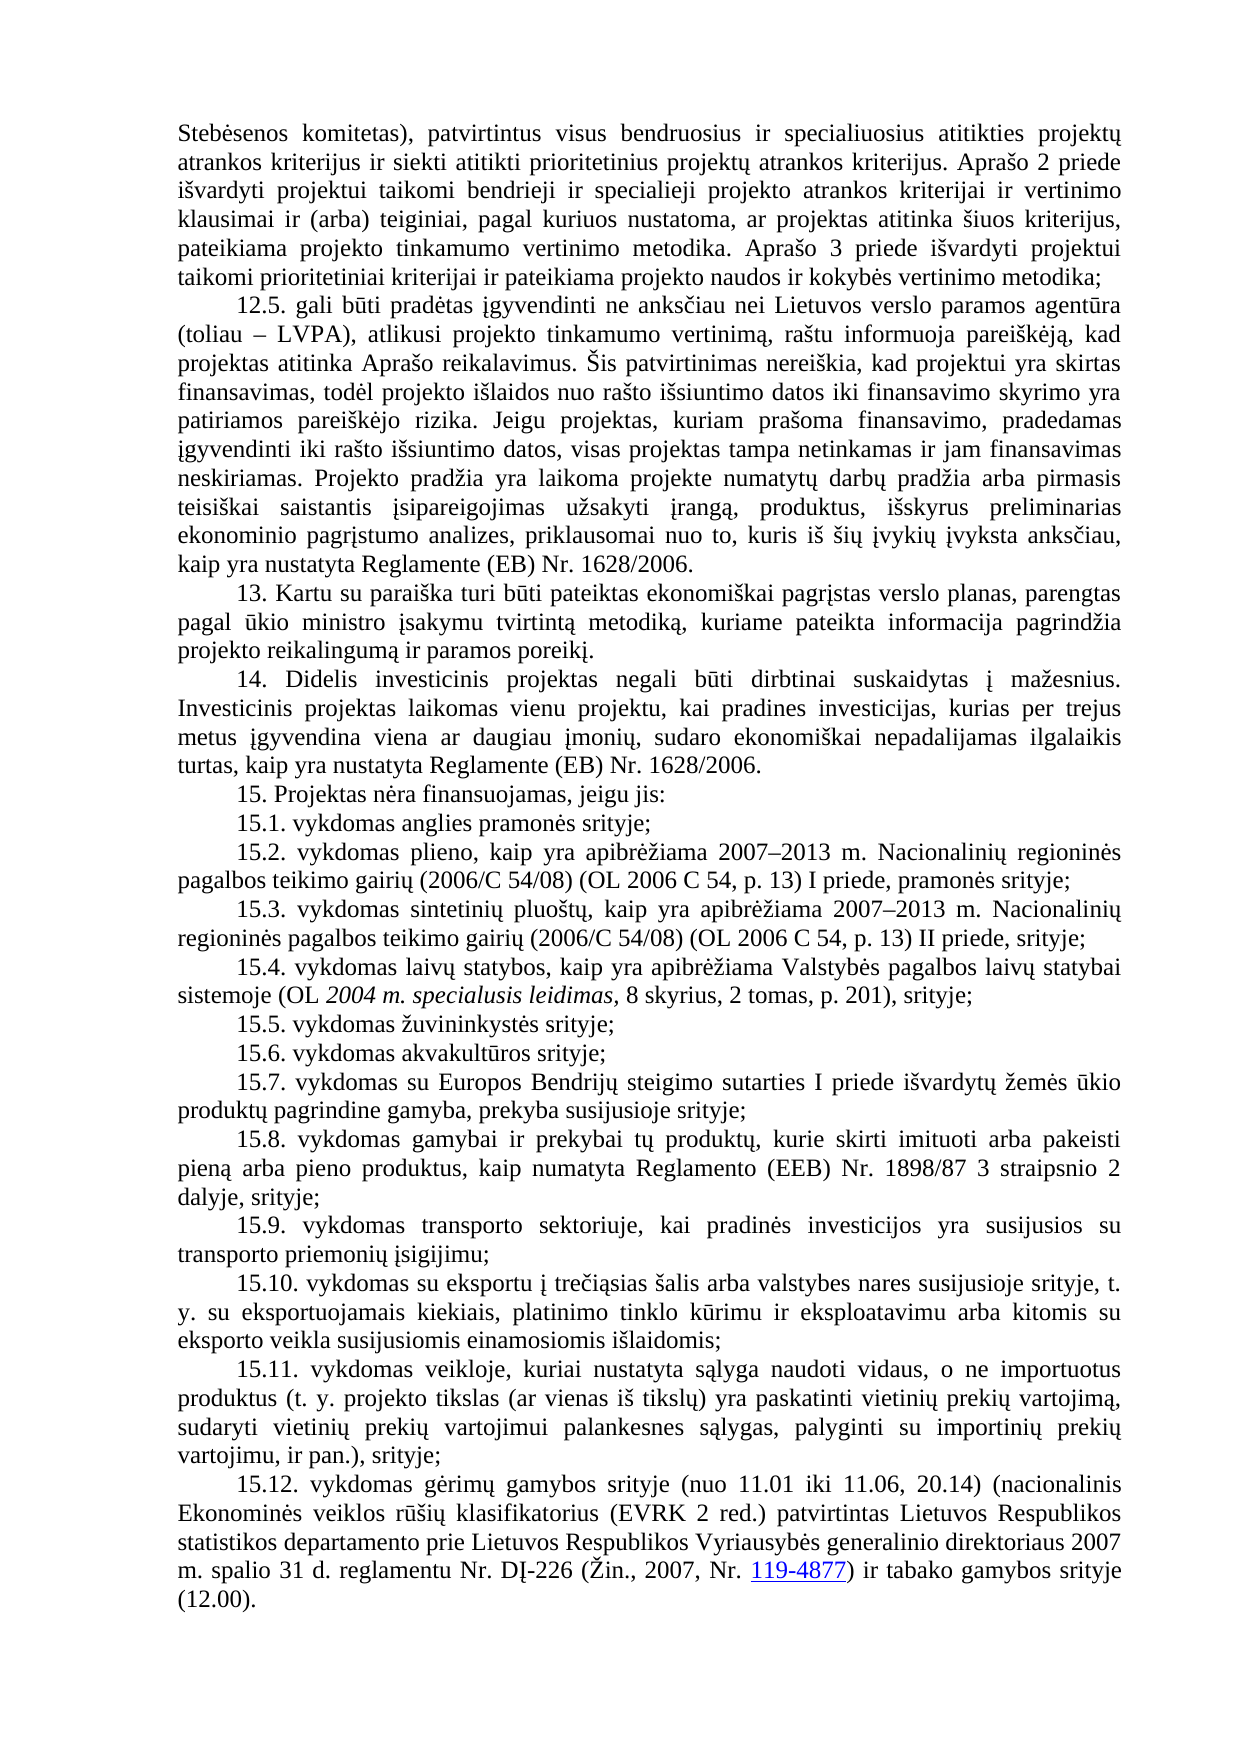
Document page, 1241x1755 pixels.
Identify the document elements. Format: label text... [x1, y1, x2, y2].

text 15.6. vykdomas akvakultūros srityje; [177, 1038, 1122, 1067]
text 15. Projektas nėra finansuojamas, jeigu jis: [177, 779, 1122, 808]
text 13. Kartu su paraiška turi būti pateiktas ekonomiškai pagrįstas verslo planas, parengtas pagal ūkio ministro įsakymu tvirtintą metodiką, kuriame pateikta informacija pagrindžia projekto reikalingumą ir paramos poreikį. [177, 578, 1122, 664]
text 15.8. vykdomas gamybai ir prekybai tų produktų, kurie skirti imituoti arba pakeisti pieną arba pieno produktus, kaip numatyta Reglamento (EEB) Nr. 1898/87 3 straipsnio 2 dalyje, srityje; [177, 1124, 1122, 1211]
text 12.5. gali būti pradėtas įgyvendinti ne anksčiau nei Lietuvos verslo paramos agentūra (toliau – LVPA), atlikusi projekto tinkamumo vertinimą, raštu informuoja pareiškėją, kad projektas atitinka Aprašo reikalavimus. Šis patvirtinimas nereiškia, kad projektui yra skirtas finansavimas, todėl projekto išlaidos nuo rašto išsiuntimo datos iki finansavimo skyrimo yra patiriamos pareiškėjo rizika. Jeigu projektas, kuriam prašoma finansavimo, pradedamas įgyvendinti iki rašto išsiuntimo datos, visas projektas tampa netinkamas ir jam finansavimas neskiriamas. Projekto pradžia yra laikoma projekte numatytų darbų pradžia arba pirmasis teisiškai saistantis įsipareigojimas užsakyti įrangą, produktus, išskyrus preliminarias ekonominio pagrįstumo analizes, priklausomai nuo to, kuris iš šių įvykių įvyksta anksčiau, kaip yra nustatyta Reglamente (EB) Nr. 1628/2006. [177, 291, 1122, 578]
text 15.4. vykdomas laivų statybos, kaip yra apibrėžiama Valstybės pagalbos laivų statybai sistemoje (OL 2004 m. specialusis leidimas, 8 skyrius, 2 tomas, p. 201), srityje; [177, 952, 1122, 1009]
text 15.9. vykdomas transporto sektoriuje, kai pradinės investicijos yra susijusios su transporto priemonių įsigijimu; [177, 1211, 1122, 1268]
text 15.11. vykdomas veikloje, kuriai nustatyta sąlyga naudoti vidaus, o ne importuotus produktus (t. y. projekto tikslas (ar vienas iš tikslų) yra paskatinti vietinių prekių vartojimą, sudaryti vietinių prekių vartojimui palankesnes sąlygas, palyginti su importinių prekių vartojimu, ir pan.), srityje; [177, 1354, 1122, 1469]
text 15.2. vykdomas plieno, kaip yra apibrėžiama 2007–2013 m. Nacionalinių regioninės pagalbos teikimo gairių (2006/C 54/08) (OL 2006 C 54, p. 13) I priede, pramonės srityje; [177, 837, 1122, 894]
text 15.7. vykdomas su Europos Bendrijų steigimo sutarties I priede išvardytų žemės ūkio produktų pagrindine gamyba, prekyba susijusioje srityje; [177, 1067, 1122, 1124]
text Stebėsenos komitetas), patvirtintus visus bendruosius ir specialiuosius atitikties projektų atrankos kriterijus ir siekti atitikti prioritetinius projektų atrankos kriterijus. Aprašo 2 priede išvardyti projektui taikomi bendrieji ir specialieji projekto atrankos kriterijai ir vertinimo klausimai ir (arba) teiginiai, pagal kuriuos nustatoma, ar projektas atitinka šiuos kriterijus, pateikiama projekto tinkamumo vertinimo metodika. Aprašo 3 priede išvardyti projektui taikomi prioritetiniai kriterijai ir pateikiama projekto naudos ir kokybės vertinimo metodika; [177, 118, 1122, 291]
text 14. Didelis investicinis projektas negali būti dirbtinai suskaidytas į mažesnius. Investicinis projektas laikomas vienu projektu, kai pradines investicijas, kurias per trejus metus įgyvendina viena ar daugiau įmonių, sudaro ekonomiškai nepadalijamas ilgalaikis turtas, kaip yra nustatyta Reglamente (EB) Nr. 1628/2006. [177, 664, 1122, 779]
text 15.10. vykdomas su eksportu į trečiąsias šalis arba valstybes nares susijusioje srityje, t. y. su eksportuojamais kiekiais, platinimo tinklo kūrimu ir eksploatavimu arba kitomis su eksporto veikla susijusiomis einamosiomis išlaidomis; [177, 1268, 1122, 1354]
text 15.3. vykdomas sintetinių pluoštų, kaip yra apibrėžiama 2007–2013 m. Nacionalinių regioninės pagalbos teikimo gairių (2006/C 54/08) (OL 2006 C 54, p. 13) II priede, srityje; [177, 894, 1122, 952]
text 15.5. vykdomas žuvininkystės srityje; [177, 1009, 1122, 1038]
text 15.12. vykdomas gėrimų gamybos srityje (nuo 11.01 iki 11.06, 20.14) (nacionalinis Ekonominės veiklos rūšių klasifikatorius (EVRK 2 red.) patvirtintas Lietuvos Respublikos statistikos departamento prie Lietuvos Respublikos Vyriausybės generalinio direktoriaus 2007 m. spalio 31 d. reglamentu Nr. DĮ-226 (Žin., 2007, Nr. 119-4877) ir tabako gamybos srityje (12.00). [177, 1469, 1122, 1613]
text 15.1. vykdomas anglies pramonės srityje; [177, 808, 1122, 837]
